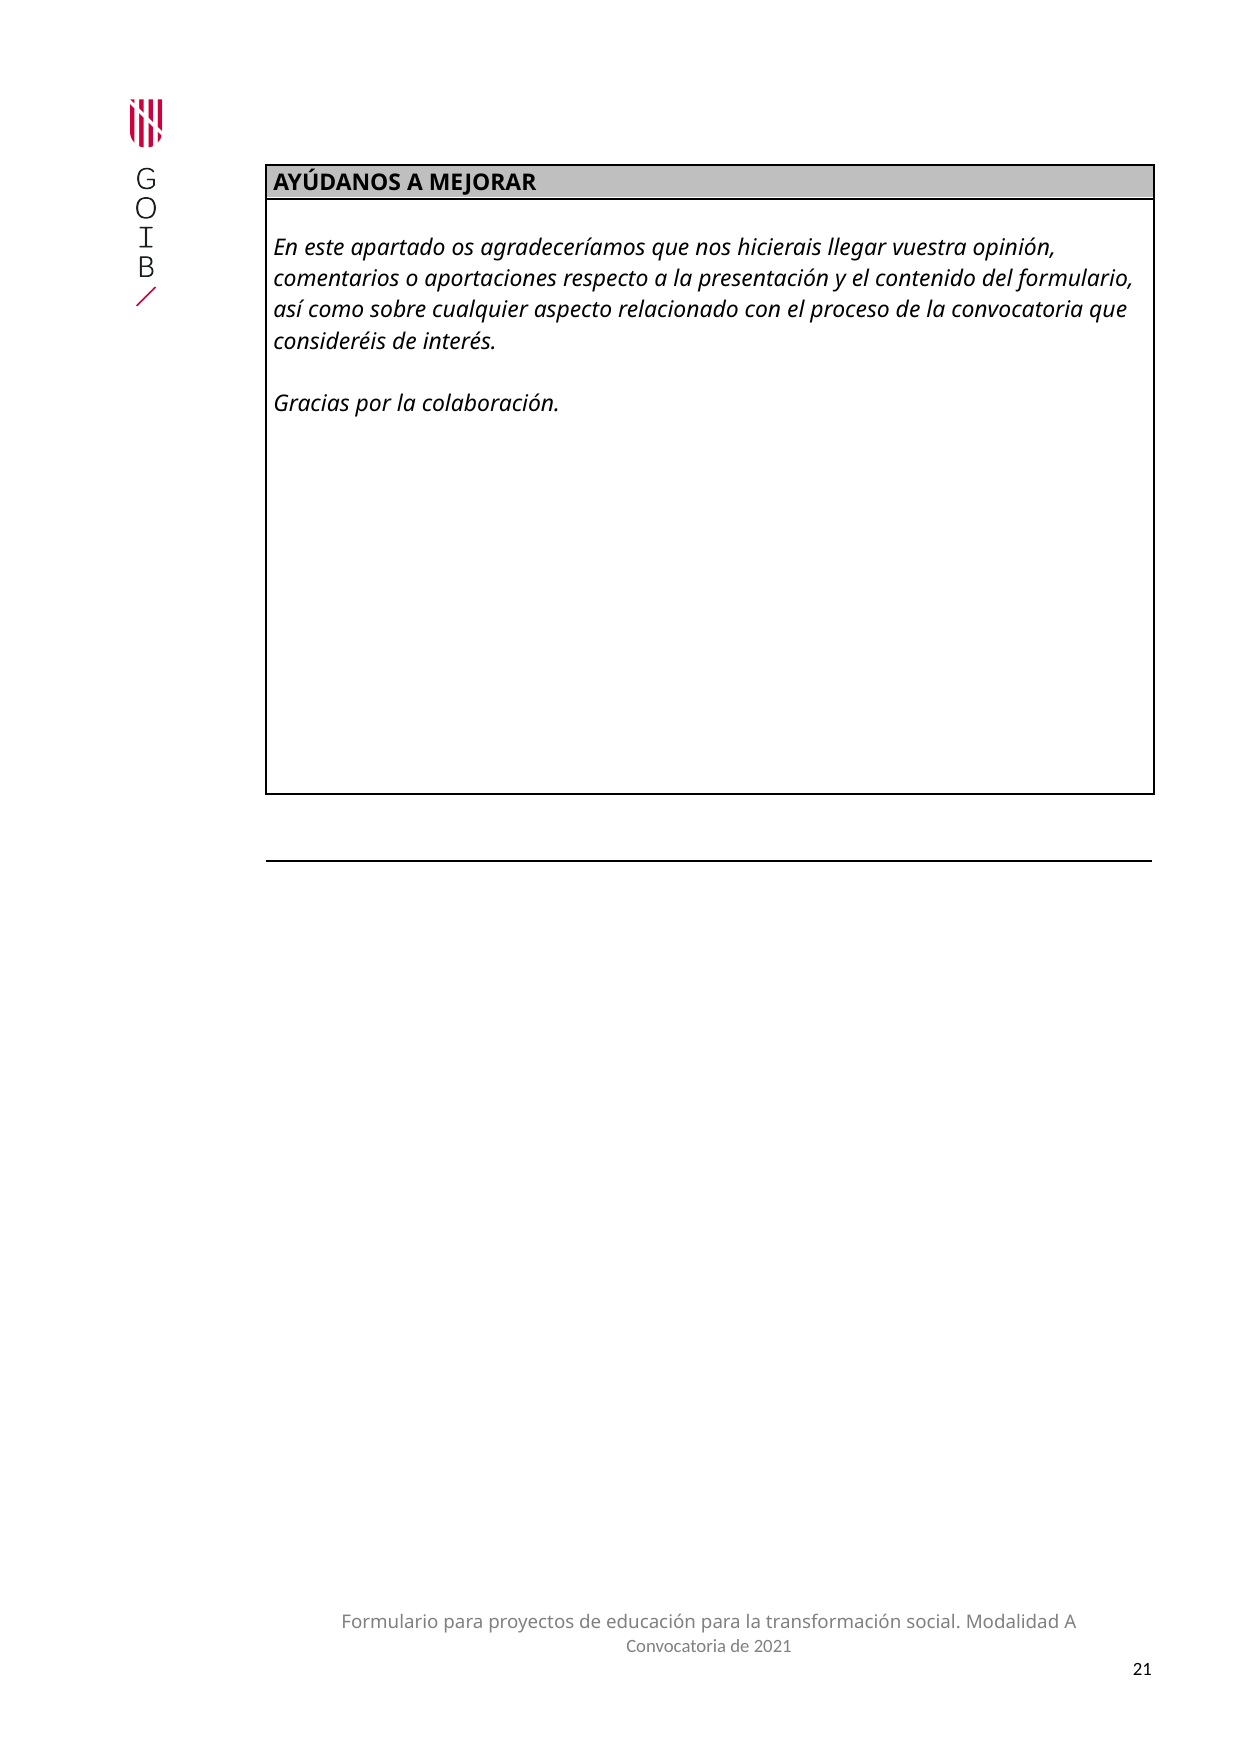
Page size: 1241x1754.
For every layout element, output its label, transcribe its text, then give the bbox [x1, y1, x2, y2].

table_cell En este apartado os agradeceríamos que nos hicierais llegar vuestra opinión, comentarios o aportaciones respecto a la presentación y el contenido del formulario, así como sobre cualquier aspecto relacionado con el proceso de la convocatoria que consideréis de interés. Gracias por la colaboración. [267, 200, 1153, 793]
picture [101, 76, 191, 337]
table_header AYÚDANOS A MEJORAR [267, 166, 1153, 197]
